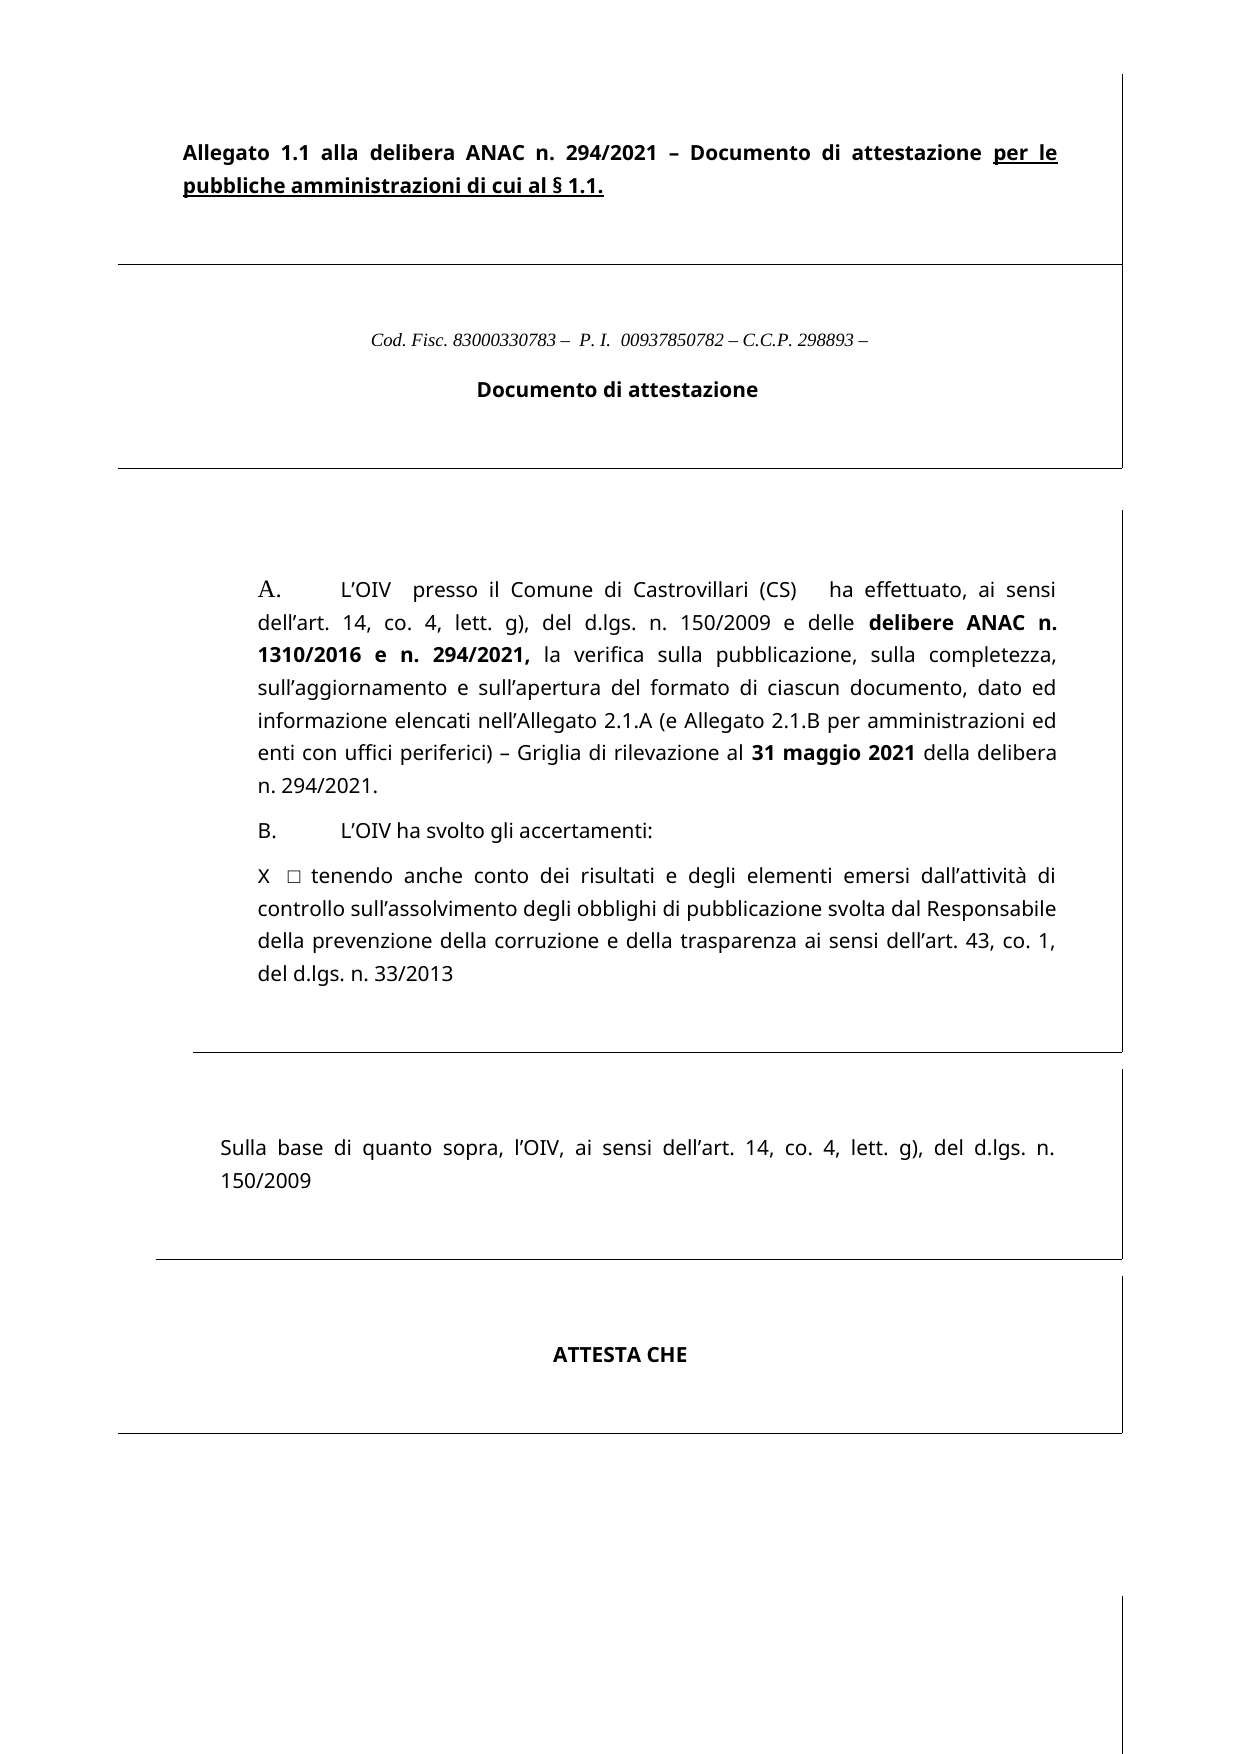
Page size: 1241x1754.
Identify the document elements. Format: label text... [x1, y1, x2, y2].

text Sulla base di quanto sopra, l’OIV, ai sensi dell’art. 14, co. 4, lett. g), del d.lgs. n. 150/2009 [156, 1069, 1122, 1259]
text X □ tenendo anche conto dei risultati e degli elementi emersi dall’attività di controllo sull’assolvimento degli obblighi di pubblicazione svolta dal Responsabile della prevenzione della corruzione e della trasparenza ai sensi dell’art. 43, co. 1, del d.lgs. n. 33/2013 [193, 797, 1122, 1052]
text Documento di attestazione [118, 311, 1122, 468]
list L’OIV presso il Comune di Castrovillari (CS) ha effettuato, ai sensi dell’art. 14, co. 4, lett. g), del d.lgs. n. 150/2009 e delle delibere ANAC n. 1310/2016 e n. 294/2021, la verifica sulla pubblicazione, sulla completezza, sull’aggiornamento e sull’apertura del formato di ciascun documento, dato ed informazione elencati nell’Allegato 2.1.A (e Allegato 2.1.B per amministrazioni ed enti con uffici periferici) – Griglia di rilevazione al 31 maggio 2021 della delibera n. 294/2021. [193, 510, 1122, 752]
list L’OIV ha svolto gli accertamenti: [193, 752, 1122, 797]
text ATTESTA CHE [118, 1276, 1122, 1433]
text Cod. Fisc. 83000330783 – P. I. 00937850782 – C.C.P. 298893 – [118, 264, 1122, 311]
